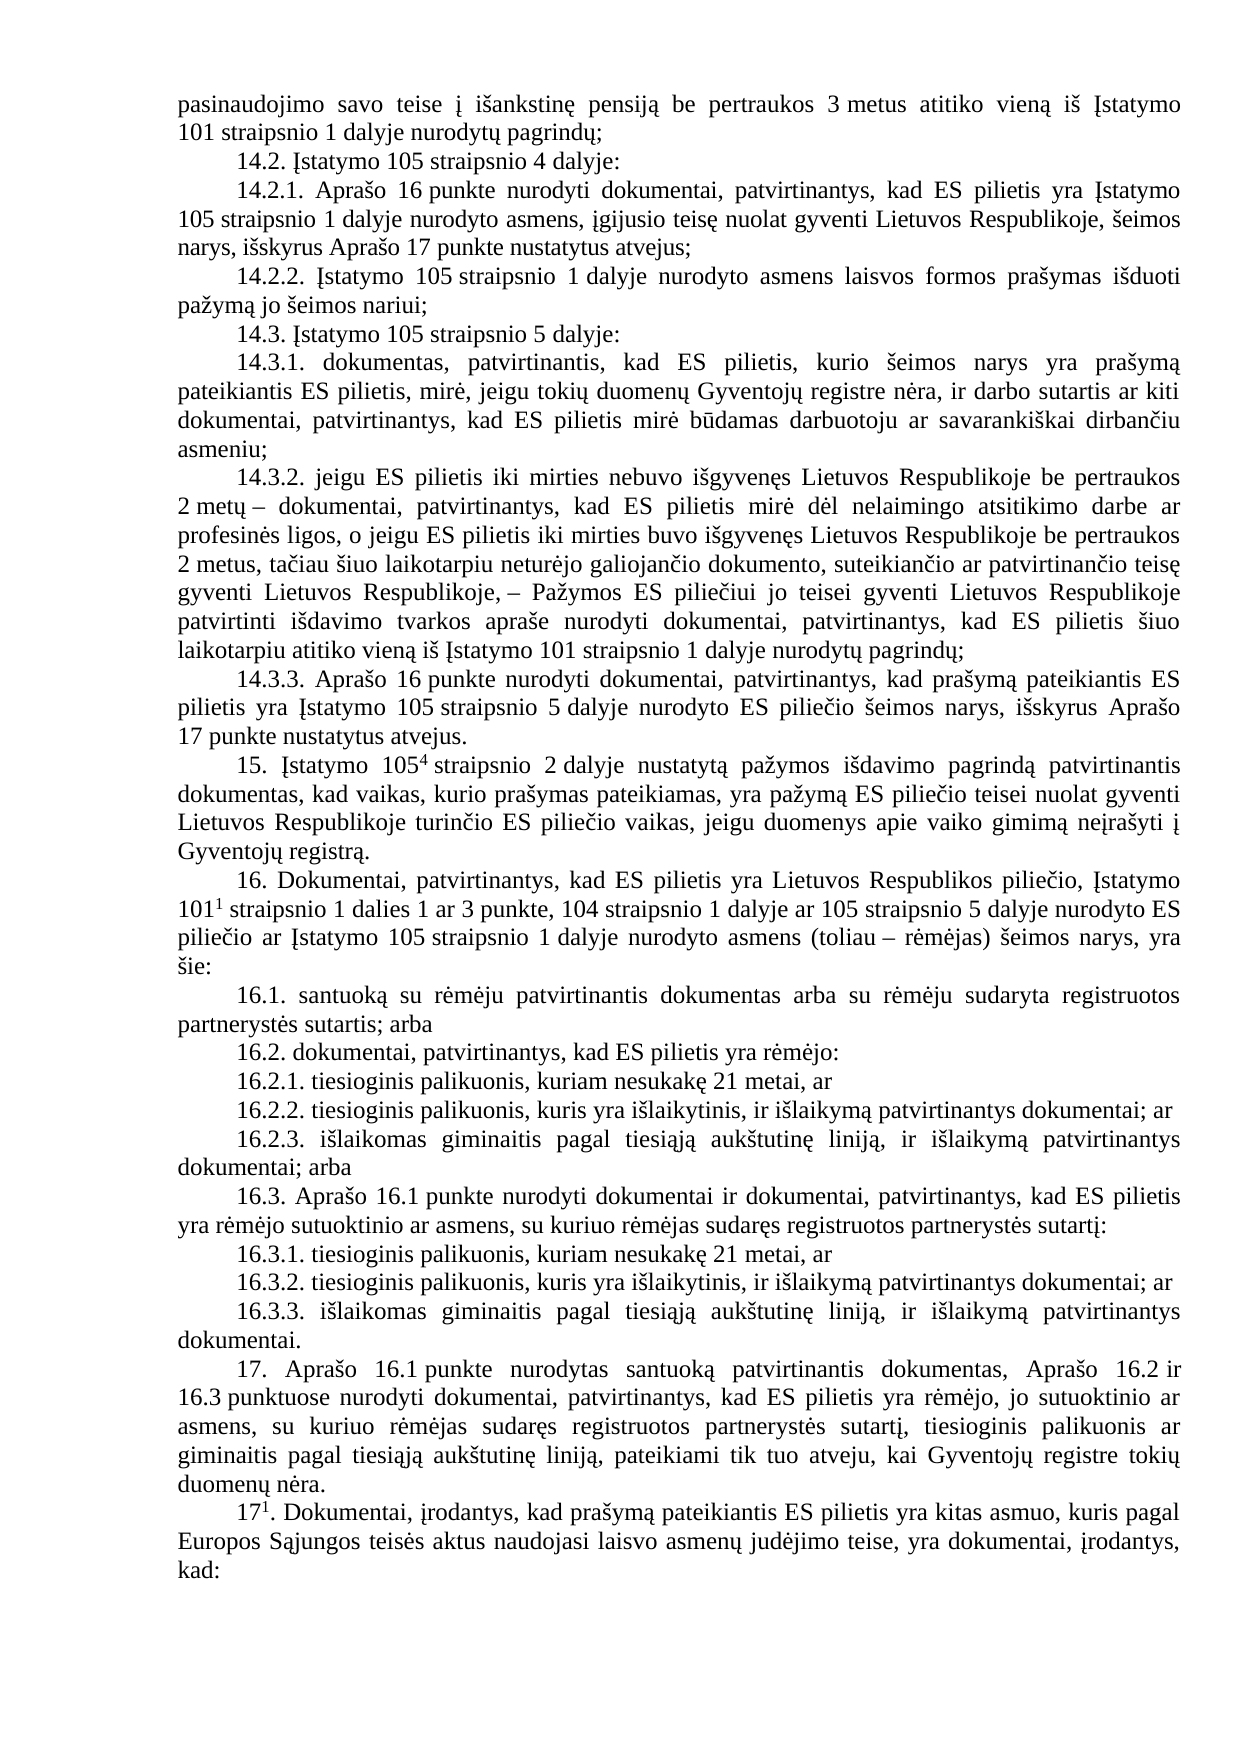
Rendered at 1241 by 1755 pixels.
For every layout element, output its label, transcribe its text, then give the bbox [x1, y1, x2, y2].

text 16.3. Aprašo 16.1 punkte nurodyti dokumentai ir dokumentai, patvirtinantys, kad ES pilietis yra rėmėjo sutuoktinio ar asmens, su kuriuo rėmėjas sudaręs registruotos partnerystės sutartį: [177, 1181, 1181, 1239]
text 14.2.2. Įstatymo 105 straipsnio 1 dalyje nurodyto asmens laisvos formos prašymas išduoti pažymą jo šeimos nariui; [177, 261, 1181, 319]
text 14.3.2. jeigu ES pilietis iki mirties nebuvo išgyvenęs Lietuvos Respublikoje be pertraukos 2 metų – dokumentai, patvirtinantys, kad ES pilietis mirė dėl nelaimingo atsitikimo darbe ar profesinės ligos, o jeigu ES pilietis iki mirties buvo išgyvenęs Lietuvos Respublikoje be pertraukos 2 metus, tačiau šiuo laikotarpiu neturėjo galiojančio dokumento, suteikiančio ar patvirtinančio teisę gyventi Lietuvos Respublikoje, – Pažymos ES piliečiui jo teisei gyventi Lietuvos Respublikoje patvirtinti išdavimo tvarkos apraše nurodyti dokumentai, patvirtinantys, kad ES pilietis šiuo laikotarpiu atitiko vieną iš Įstatymo 101 straipsnio 1 dalyje nurodytų pagrindų; [177, 462, 1181, 664]
text 14.2.1. Aprašo 16 punkte nurodyti dokumentai, patvirtinantys, kad ES pilietis yra Įstatymo 105 straipsnio 1 dalyje nurodyto asmens, įgijusio teisę nuolat gyventi Lietuvos Respublikoje, šeimos narys, išskyrus Aprašo 17 punkte nustatytus atvejus; [177, 175, 1181, 261]
text 14.3.1. dokumentas, patvirtinantis, kad ES pilietis, kurio šeimos narys yra prašymą pateikiantis ES pilietis, mirė, jeigu tokių duomenų Gyventojų registre nėra, ir darbo sutartis ar kiti dokumentai, patvirtinantys, kad ES pilietis mirė būdamas darbuotoju ar savarankiškai dirbančiu asmeniu; [177, 347, 1181, 462]
text 16.3.1. tiesioginis palikuonis, kuriam nesukakę 21 metai, ar [177, 1239, 1181, 1267]
text 16.3.3. išlaikomas giminaitis pagal tiesiąją aukštutinę liniją, ir išlaikymą patvirtinantys dokumentai. [177, 1296, 1181, 1354]
text 17. Aprašo 16.1 punkte nurodytas santuoką patvirtinantis dokumentas, Aprašo 16.2 ir 16.3 punktuose nurodyti dokumentai, patvirtinantys, kad ES pilietis yra rėmėjo, jo sutuoktinio ar asmens, su kuriuo rėmėjas sudaręs registruotos partnerystės sutartį, tiesioginis palikuonis ar giminaitis pagal tiesiąją aukštutinę liniją, pateikiami tik tuo atveju, kai Gyventojų registre tokių duomenų nėra. [177, 1354, 1181, 1497]
text 16.2.2. tiesioginis palikuonis, kuris yra išlaikytinis, ir išlaikymą patvirtinantys dokumentai; ar [177, 1095, 1181, 1124]
text 16.1. santuoką su rėmėju patvirtinantis dokumentas arba su rėmėju sudaryta registruotos partnerystės sutartis; arba [177, 980, 1181, 1037]
text 16.2. dokumentai, patvirtinantys, kad ES pilietis yra rėmėjo: [177, 1037, 1181, 1066]
text 14.2. Įstatymo 105 straipsnio 4 dalyje: [177, 146, 1181, 175]
text 14.3. Įstatymo 105 straipsnio 5 dalyje: [177, 319, 1181, 347]
text 16. Dokumentai, patvirtinantys, kad ES pilietis yra Lietuvos Respublikos piliečio, Įstatymo 1011 straipsnio 1 dalies 1 ar 3 punkte, 104 straipsnio 1 dalyje ar 105 straipsnio 5 dalyje nurodyto ES piliečio ar Įstatymo 105 straipsnio 1 dalyje nurodyto asmens (toliau – rėmėjas) šeimos narys, yra šie: [177, 865, 1181, 980]
text 16.2.3. išlaikomas giminaitis pagal tiesiąją aukštutinę liniją, ir išlaikymą patvirtinantys dokumentai; arba [177, 1124, 1181, 1181]
text pasinaudojimo savo teise į išankstinę pensiją be pertraukos 3 metus atitiko vieną iš Įstatymo 101 straipsnio 1 dalyje nurodytų pagrindų; [177, 89, 1181, 146]
text 16.2.1. tiesioginis palikuonis, kuriam nesukakę 21 metai, ar [177, 1066, 1181, 1095]
text 15. Įstatymo 1054 straipsnio 2 dalyje nustatytą pažymos išdavimo pagrindą patvirtinantis dokumentas, kad vaikas, kurio prašymas pateikiamas, yra pažymą ES piliečio teisei nuolat gyventi Lietuvos Respublikoje turinčio ES piliečio vaikas, jeigu duomenys apie vaiko gimimą neįrašyti į Gyventojų registrą. [177, 750, 1181, 865]
text 14.3.3. Aprašo 16 punkte nurodyti dokumentai, patvirtinantys, kad prašymą pateikiantis ES pilietis yra Įstatymo 105 straipsnio 5 dalyje nurodyto ES piliečio šeimos narys, išskyrus Aprašo 17 punkte nustatytus atvejus. [177, 664, 1181, 750]
text 171. Dokumentai, įrodantys, kad prašymą pateikiantis ES pilietis yra kitas asmuo, kuris pagal Europos Sąjungos teisės aktus naudojasi laisvo asmenų judėjimo teise, yra dokumentai, įrodantys, kad: [177, 1497, 1181, 1584]
text 16.3.2. tiesioginis palikuonis, kuris yra išlaikytinis, ir išlaikymą patvirtinantys dokumentai; ar [177, 1267, 1181, 1296]
